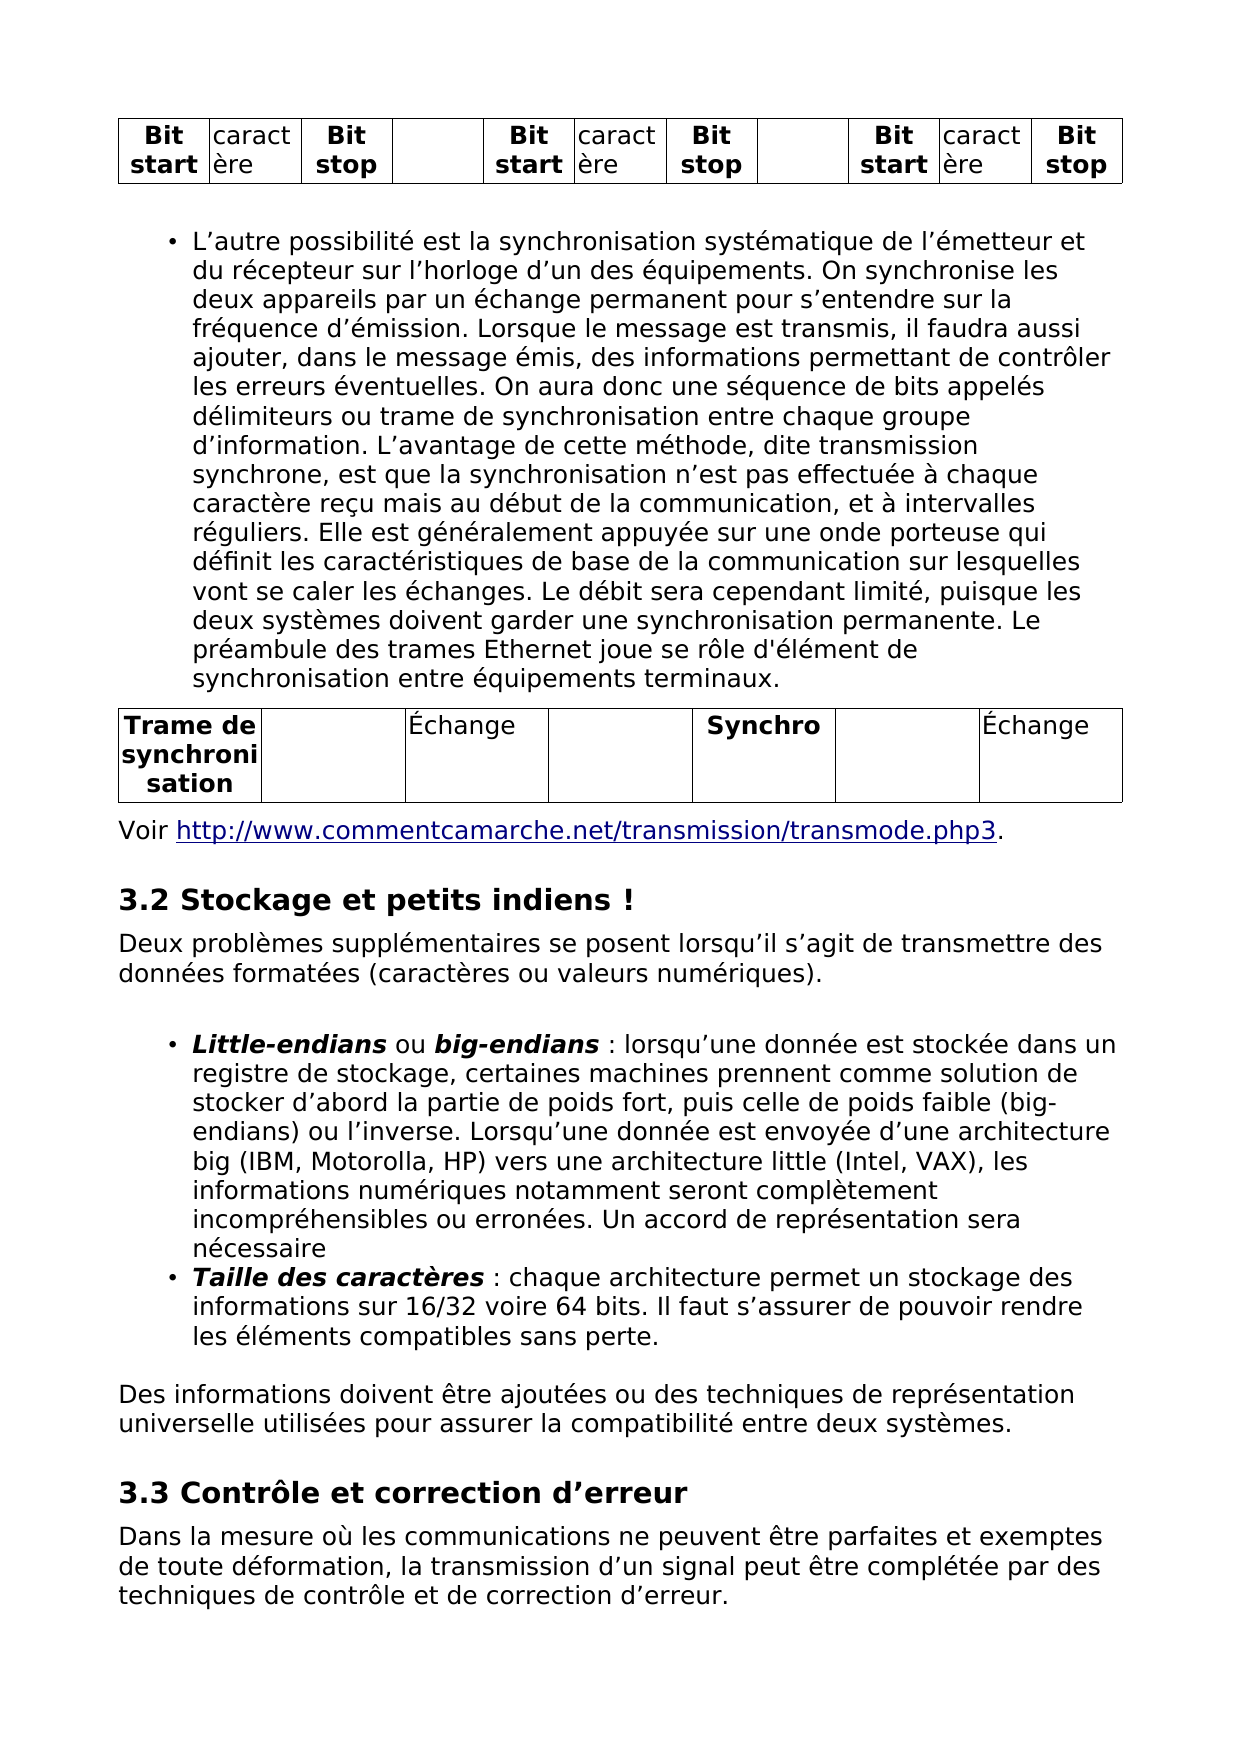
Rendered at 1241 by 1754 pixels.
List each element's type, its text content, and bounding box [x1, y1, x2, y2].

list Taille des caractères : chaque architecture permet un stockage des informations sur 16/32 voire 64 bits. Il faut s’assurer de pouvoir rendre les éléments compatibles sans perte. [177, 1263, 1122, 1351]
table_header [758, 119, 848, 182]
table_header [393, 119, 483, 182]
table_header caractère [575, 119, 666, 182]
table_header Bit stop [302, 119, 392, 182]
table_header Échange [980, 709, 1122, 802]
subtitle 3.3 Contrôle et correction d’erreur [118, 1476, 1122, 1510]
table_header Bit start [849, 119, 939, 182]
text Dans la mesure où les communications ne peuvent être parfaites et exemptes de toute déformation, la transmission d’un signal peut être complétée par des techniques de contrôle et de correction d’erreur. [118, 1523, 1122, 1610]
table_header Bit stop [667, 119, 757, 182]
table_header Synchro [693, 709, 835, 802]
text Des informations doivent être ajoutées ou des techniques de représentation universelle utilisées pour assurer la compatibilité entre deux systèmes. [118, 1380, 1122, 1439]
table_header Échange [406, 709, 548, 802]
list Little-endians ou big-endians : lorsqu’une donnée est stockée dans un registre de stockage, certaines machines prennent comme solution de stocker d’abord la partie de poids fort, puis celle de poids faible (big-endians) ou l’inverse. Lorsqu’une donnée est envoyée d’une architecture big (IBM, Motorolla, HP) vers une architecture little (Intel, VAX), les informations numériques notamment seront complètement incompréhensibles ou erronées. Un accord de représentation sera nécessaire [177, 1030, 1122, 1263]
text Deux problèmes supplémentaires se posent lorsqu’il s’agit de transmettre des données formatées (caractères ou valeurs numériques). [118, 930, 1122, 988]
table_header [549, 709, 692, 802]
table_header Bit start [119, 119, 209, 182]
table_header caractère [210, 119, 301, 182]
table_header caractère [940, 119, 1031, 182]
table_header Trame de synchronisation [119, 709, 261, 802]
table_header Bit start [484, 119, 574, 182]
subtitle 3.2 Stockage et petits indiens ! [118, 883, 1122, 917]
table_header Bit stop [1032, 119, 1122, 182]
text Voir http://www.commentcamarche.net/transmission/transmode.php3. [118, 817, 1122, 846]
table_header [262, 709, 405, 802]
table_header [836, 709, 979, 802]
list L’autre possibilité est la synchronisation systématique de l’émetteur et du récepteur sur l’horloge d’un des équipements. On synchronise les deux appareils par un échange permanent pour s’entendre sur la fréquence d’émission. Lorsque le message est transmis, il faudra aussi ajouter, dans le message émis, des informations permettant de contrôler les erreurs éventuelles. On aura donc une séquence de bits appelés délimiteurs ou trame de synchronisation entre chaque groupe d’information. L’avantage de cette méthode, dite transmission synchrone, est que la synchronisation n’est pas effectuée à chaque caractère reçu mais au début de la communication, et à intervalles réguliers. Elle est généralement appuyée sur une onde porteuse qui définit les caractéristiques de base de la communication sur lesquelles vont se caler les échanges. Le débit sera cependant limité, puisque les deux systèmes doivent garder une synchronisation permanente. Le préambule des trames Ethernet joue se rôle d'élément de synchronisation entre équipements terminaux. [177, 227, 1122, 693]
